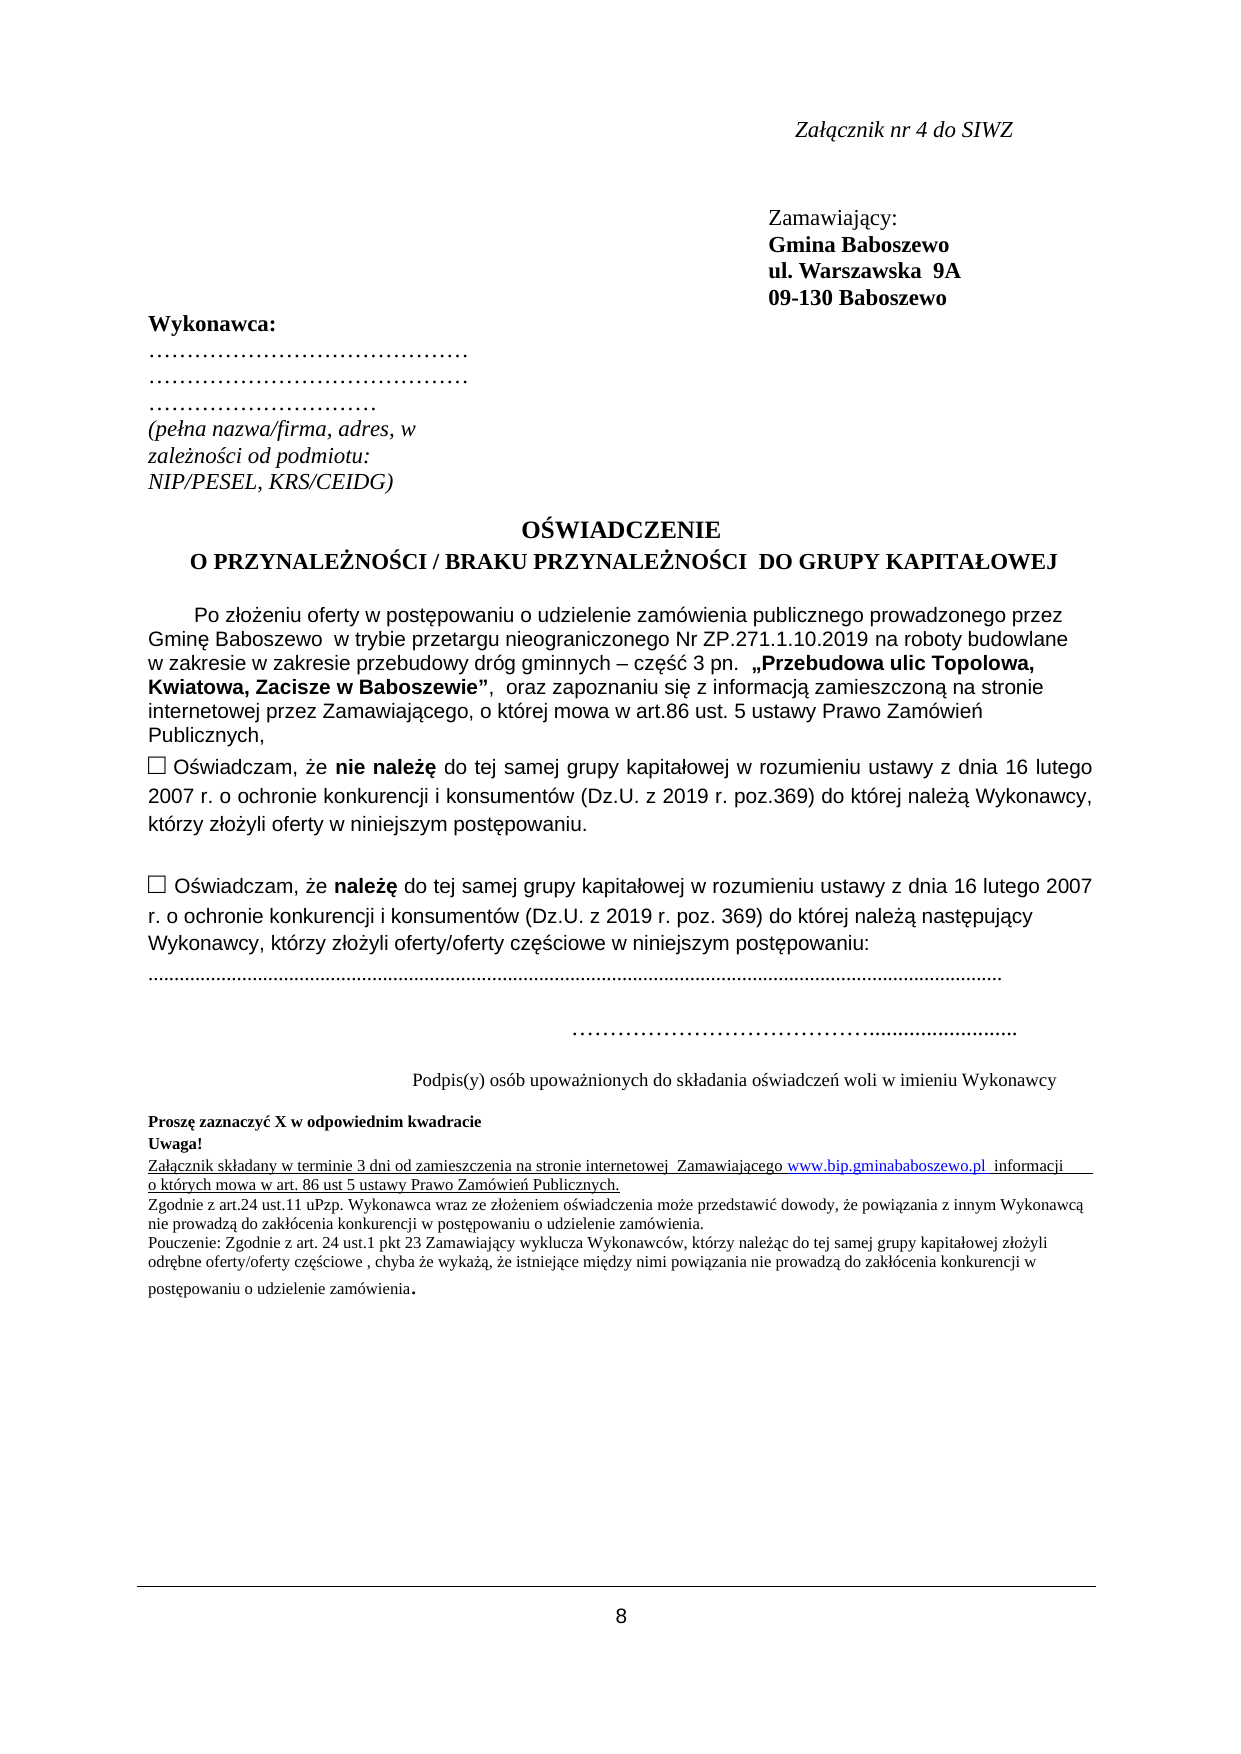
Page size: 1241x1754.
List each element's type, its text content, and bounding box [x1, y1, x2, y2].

text (pełna nazwa/firma, adres, w zależności od podmiotu: NIP/PESEL, KRS/CEIDG) [148, 415, 474, 494]
text .................................................................................................................................................................... [148, 959, 1094, 985]
text Załącznik składany w terminie 3 dni od zamieszczenia na stronie internetowej Zamawiającego www.bip.gminababoszewo.pl informacji o których mowa w art. 86 ust 5 ustawy Prawo Zamówień Publicznych. [148, 1156, 1094, 1194]
text Wykonawca: [148, 310, 1094, 336]
text □ Oświadczam, że nie należę do tej samej grupy kapitałowej w rozumieniu ustawy z dnia 16 lutego 2007 r. o ochronie konkurencji i konsumentów (Dz.U. z 2019 r. poz.369) do której należą Wykonawcy, którzy złożyli oferty w niniejszym postępowaniu. [148, 747, 1094, 836]
text Wykonawcy, którzy złożyli oferty/oferty częściowe w niniejszym postępowaniu: [148, 931, 1094, 955]
text Po złożeniu oferty w postępowaniu o udzielenie zamówienia publicznego prowadzonego przez Gminę Baboszewo w trybie przetargu nieograniczonego Nr ZP.271.1.10.2019 na roboty budowlane w zakresie w zakresie przebudowy dróg gminnych – część 3 pn. „Przebudowa ulic Topolowa, Kwiatowa, Zacisze w Baboszewie”, oraz zapoznaniu się z informacją zamieszczoną na stronie internetowej przez Zamawiającego, o której mowa w art.86 ust. 5 ustawy Prawo Zamówień Publicznych, [148, 603, 1094, 747]
text □ Oświadczam, że należę do tej samej grupy kapitałowej w rozumieniu ustawy z dnia 16 lutego 2007 r. o ochronie konkurencji i konsumentów (Dz.U. z 2019 r. poz. 369) do której należą następujący [148, 867, 1094, 928]
text Uwaga! [148, 1134, 1094, 1153]
text OŚWIADCZENIE [148, 515, 1094, 544]
text Zgodnie z art.24 ust.11 uPzp. Wykonawca wraz ze złożeniem oświadczenia może przedstawić dowody, że powiązania z innym Wykonawcą nie prowadzą do zakłócenia konkurencji w postępowaniu o udzielenie zamówienia. [148, 1194, 1094, 1233]
text Zamawiający: [694, 204, 1094, 231]
text Podpis(y) osób upoważnionych do składania oświadczeń woli w imieniu Wykonawcy [223, 1065, 1094, 1091]
text Załącznik nr 4 do SIWZ [148, 114, 1094, 143]
text Pouczenie: Zgodnie z art. 24 ust.1 pkt 23 Zamawiający wyklucza Wykonawców, którzy należąc do tej samej grupy kapitałowej złożyli odrębne oferty/oferty częściowe , chyba że wykażą, że istniejące między nimi powiązania nie prowadzą do zakłócenia konkurencji w postępowaniu o udzielenie zamówienia. [148, 1233, 1094, 1300]
text O PRZYNALEŻNOŚCI / BRAKU PRZYNALEŻNOŚCI DO GRUPY KAPITAŁOWEJ [148, 548, 1094, 574]
text Gmina Baboszewo [768, 231, 1094, 257]
text …………………………………………………………………………………………………… [148, 336, 474, 415]
text 09-130 Baboszewo [694, 283, 1094, 310]
text ………………………………….......................... [148, 1014, 1094, 1040]
text ul. Warszawska 9A [694, 257, 1094, 283]
text Proszę zaznaczyć X w odpowiednim kwadracie [148, 1112, 1094, 1131]
